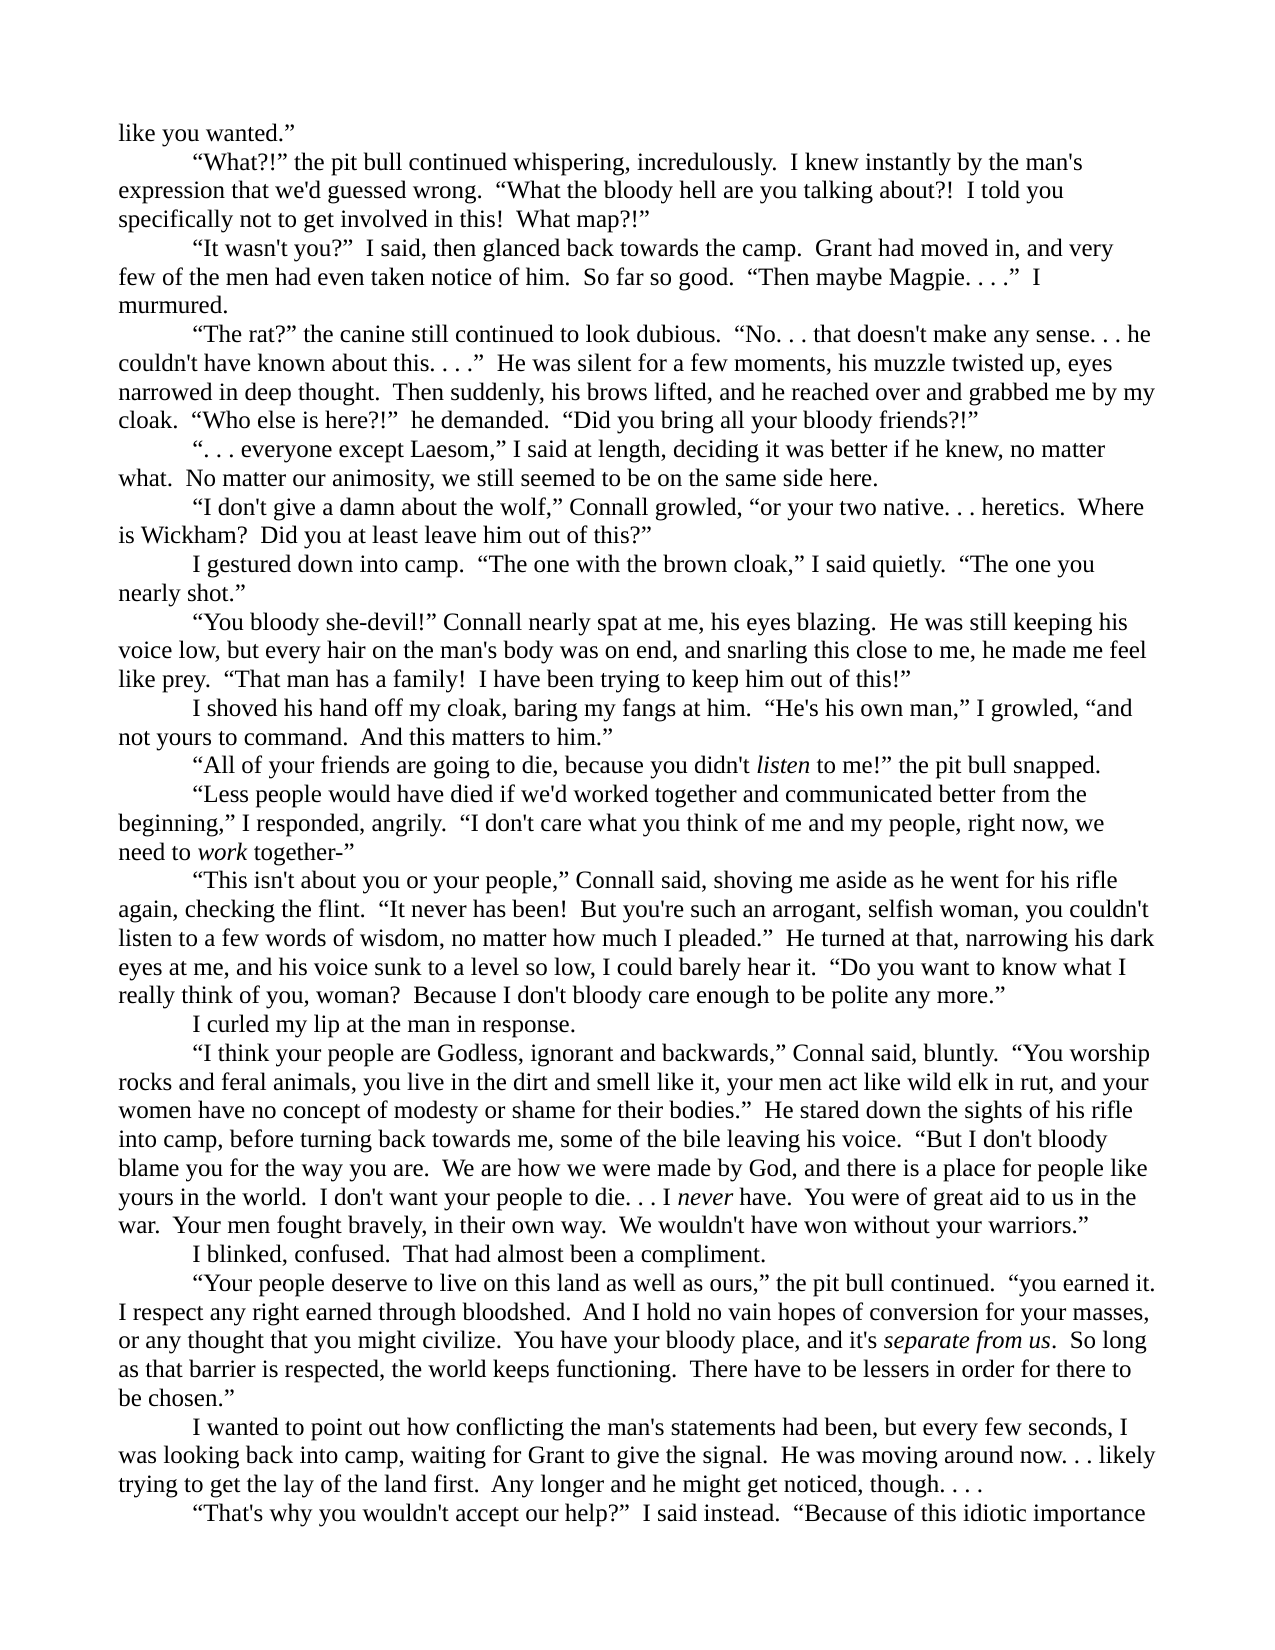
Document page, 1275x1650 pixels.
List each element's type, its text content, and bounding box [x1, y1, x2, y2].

text “It wasn't you?” I said, then glanced back towards the camp. Grant had moved in, and very few of the men had even taken notice of him. So far so good. “Then maybe Magpie. . . .” I murmured. [118, 233, 1157, 319]
text “This isn't about you or your people,” Connall said, shoving me aside as he went for his rifle again, checking the flint. “It never has been! But you're such an arrogant, selfish woman, you couldn't listen to a few words of wisdom, no matter how much I pleaded.” He turned at that, narrowing his dark eyes at me, and his voice sunk to a level so low, I could barely hear it. “Do you want to know what I really think of you, woman? Because I don't bloody care enough to be polite any more.” [118, 866, 1157, 1009]
text “Your people deserve to live on this land as well as ours,” the pit bull continued. “you earned it. I respect any right earned through bloodshed. And I hold no vain hopes of conversion for your masses, or any thought that you might civilize. You have your bloody place, and it's separate from us. So long as that barrier is respected, the world keeps functioning. There have to be lessers in order for there to be chosen.” [118, 1268, 1157, 1412]
text I wanted to point out how conflicting the man's statements had been, but every few seconds, I was looking back into camp, waiting for Grant to give the signal. He was moving around now. . . likely trying to get the lay of the land first. Any longer and he might get noticed, though. . . . [118, 1412, 1157, 1498]
text like you wanted.” [118, 118, 1157, 147]
text I shoved his hand off my cloak, baring my fangs at him. “He's his own man,” I growled, “and not yours to command. And this matters to him.” [118, 693, 1157, 751]
text “. . . everyone except Laesom,” I said at length, deciding it was better if he knew, no matter what. No matter our animosity, we still seemed to be on the same side here. [118, 434, 1157, 492]
text “Less people would have died if we'd worked together and communicated better from the beginning,” I responded, angrily. “I don't care what you think of me and my people, right now, we need to work together-” [118, 779, 1157, 866]
text “The rat?” the canine still continued to look dubious. “No. . . that doesn't make any sense. . . he couldn't have known about this. . . .” He was silent for a few moments, his muzzle twisted up, eyes narrowed in deep thought. Then suddenly, his brows lifted, and he reached over and grabbed me by my cloak. “Who else is here?!” he demanded. “Did you bring all your bloody friends?!” [118, 319, 1157, 434]
text I blinked, confused. That had almost been a compliment. [118, 1239, 1157, 1268]
text “I think your people are Godless, ignorant and backwards,” Connal said, bluntly. “You worship rocks and feral animals, you live in the dirt and smell like it, your men act like wild elk in rut, and your women have no concept of modesty or shame for their bodies.” He stared down the sights of his rifle into camp, before turning back towards me, some of the bile leaving his voice. “But I don't bloody blame you for the way you are. We are how we were made by God, and there is a place for people like yours in the world. I don't want your people to die. . . I never have. You were of great aid to us in the war. Your men fought bravely, in their own way. We wouldn't have won without your warriors.” [118, 1038, 1157, 1239]
text I gestured down into camp. “The one with the brown cloak,” I said quietly. “The one you nearly shot.” [118, 549, 1157, 607]
text I curled my lip at the man in response. [118, 1009, 1157, 1038]
text “That's why you wouldn't accept our help?” I said instead. “Because of this idiotic importance [118, 1498, 1157, 1527]
text “All of your friends are going to die, because you didn't listen to me!” the pit bull snapped. [118, 751, 1157, 779]
text “What?!” the pit bull continued whispering, incredulously. I knew instantly by the man's expression that we'd guessed wrong. “What the bloody hell are you talking about?! I told you specifically not to get involved in this! What map?!” [118, 147, 1157, 233]
text “You bloody she-devil!” Connall nearly spat at me, his eyes blazing. He was still keeping his voice low, but every hair on the man's body was on end, and snarling this close to me, he made me feel like prey. “That man has a family! I have been trying to keep him out of this!” [118, 607, 1157, 693]
text “I don't give a damn about the wolf,” Connall growled, “or your two native. . . heretics. Where is Wickham? Did you at least leave him out of this?” [118, 492, 1157, 549]
